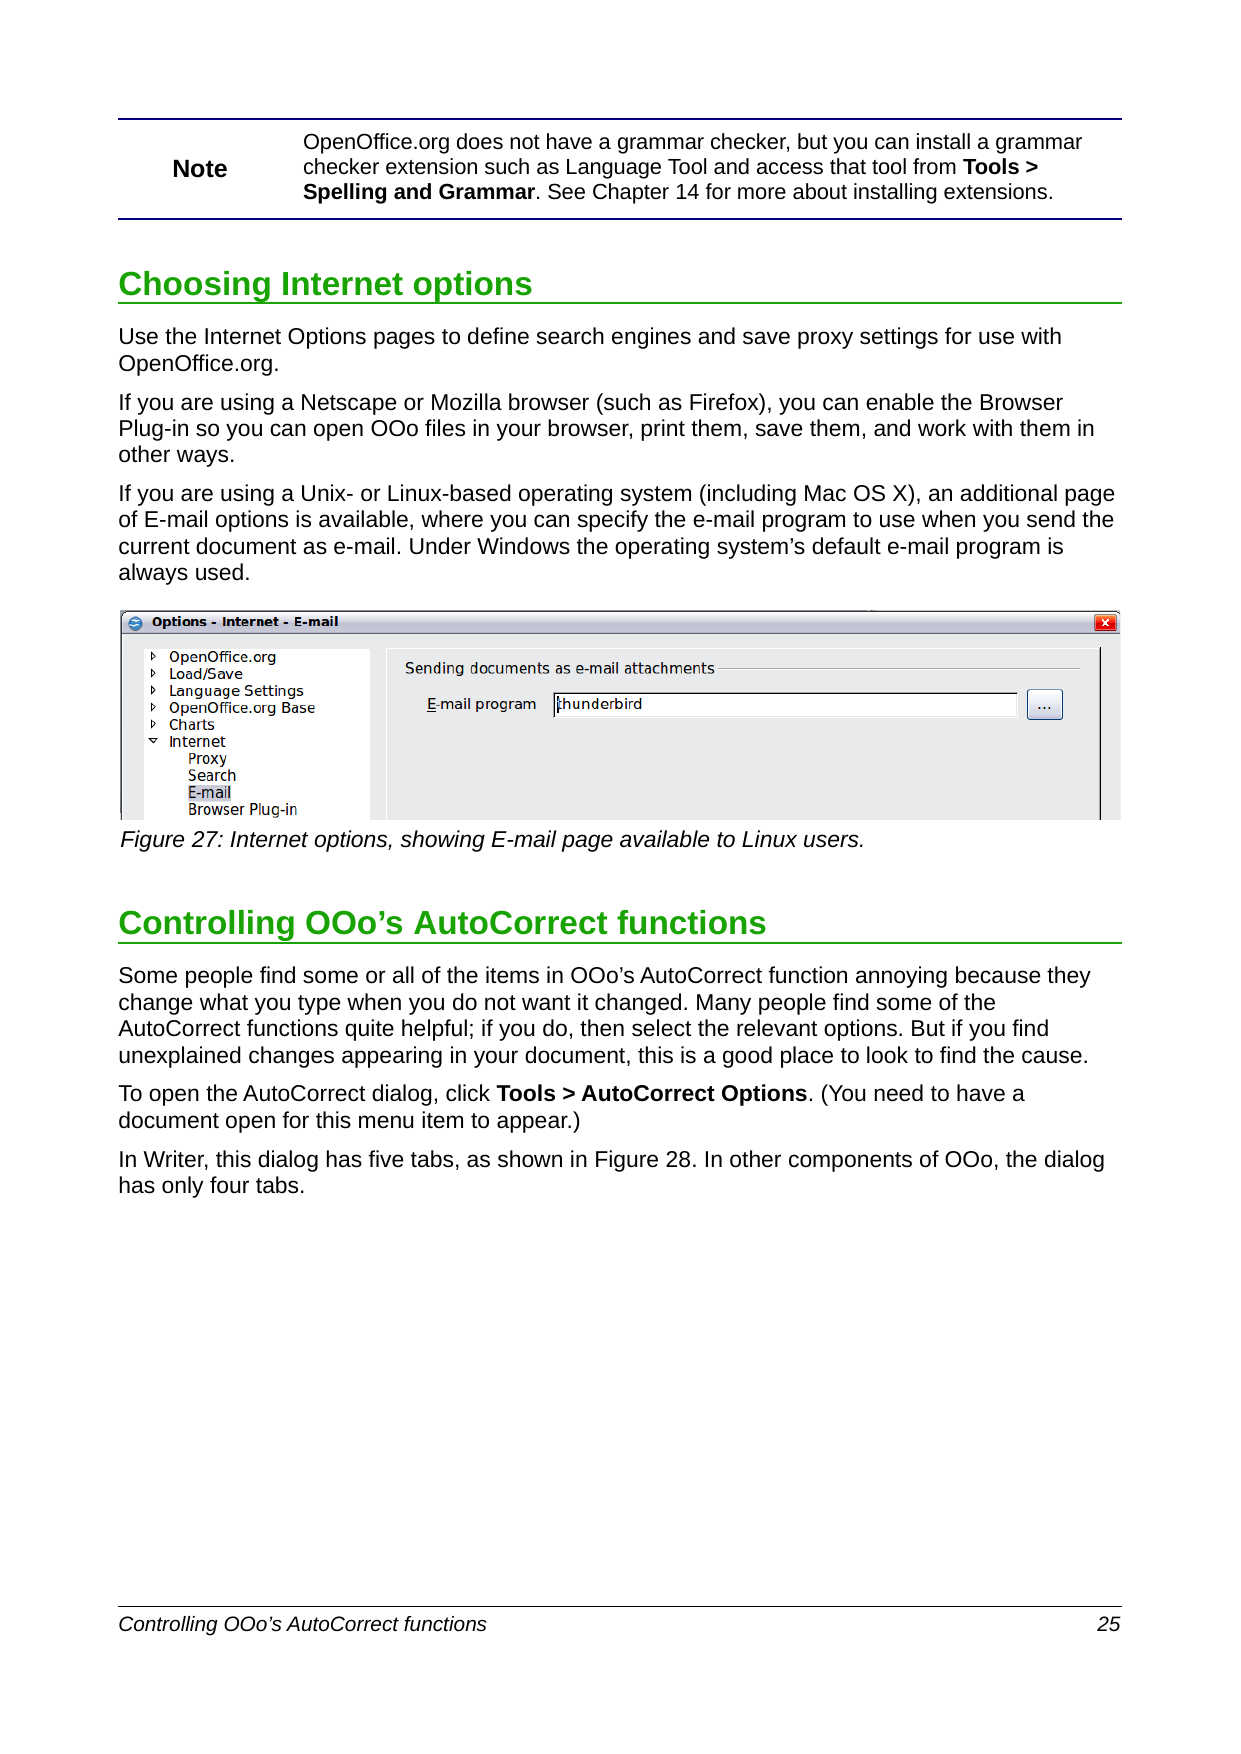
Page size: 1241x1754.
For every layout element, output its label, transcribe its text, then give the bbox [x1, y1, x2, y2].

text If you are using a Unix- or Linux-based operating system (including Mac OS X), an additional page of E-mail options is available, where you can specify the e-mail program to use when you send the current document as e-mail. Under Windows the operating system’s default e-mail program is always used. [118, 480, 1122, 585]
text To open the AutoCorrect dialog, click Tools > AutoCorrect Options. (You need to have a document open for this menu item to appear.) [118, 1080, 1122, 1133]
text Some people find some or all of the items in OOo’s AutoCorrect function annoying because they change what you type when you do not want it changed. Many people find some of the AutoCorrect functions quite helpful; if you do, then select the relevant options. But if you find unexplained changes appearing in your document, this is a good place to look to find the cause. [118, 962, 1122, 1068]
text Use the Internet Options pages to define search engines and save proxy settings for use with OpenOffice.org. [118, 323, 1122, 376]
subtitle Choosing Internet options [118, 264, 1122, 302]
table_header OpenOffice.org does not have a grammar checker, but you can install a grammar checker extension such as Language Tool and access that tool from Tools > Spelling and Grammar. See Chapter 14 for more about installing extensions. [281, 120, 1122, 217]
text If you are using a Netscape or Mozilla browser (such as Firefox), you can enable the Browser Plug-in so you can open OOo files in your browser, print them, save them, and work with them in other ways. [118, 388, 1122, 467]
subtitle Controlling OOo’s AutoCorrect functions [118, 903, 1122, 942]
text Figure 27: Internet options, showing E-mail page available to Linux users. [120, 826, 1120, 853]
table_header Note [118, 120, 281, 217]
picture [120, 610, 1121, 820]
text In Writer, this dialog has five tabs, as shown in Figure 28. In other components of OOo, the dialog has only four tabs. [118, 1146, 1122, 1198]
